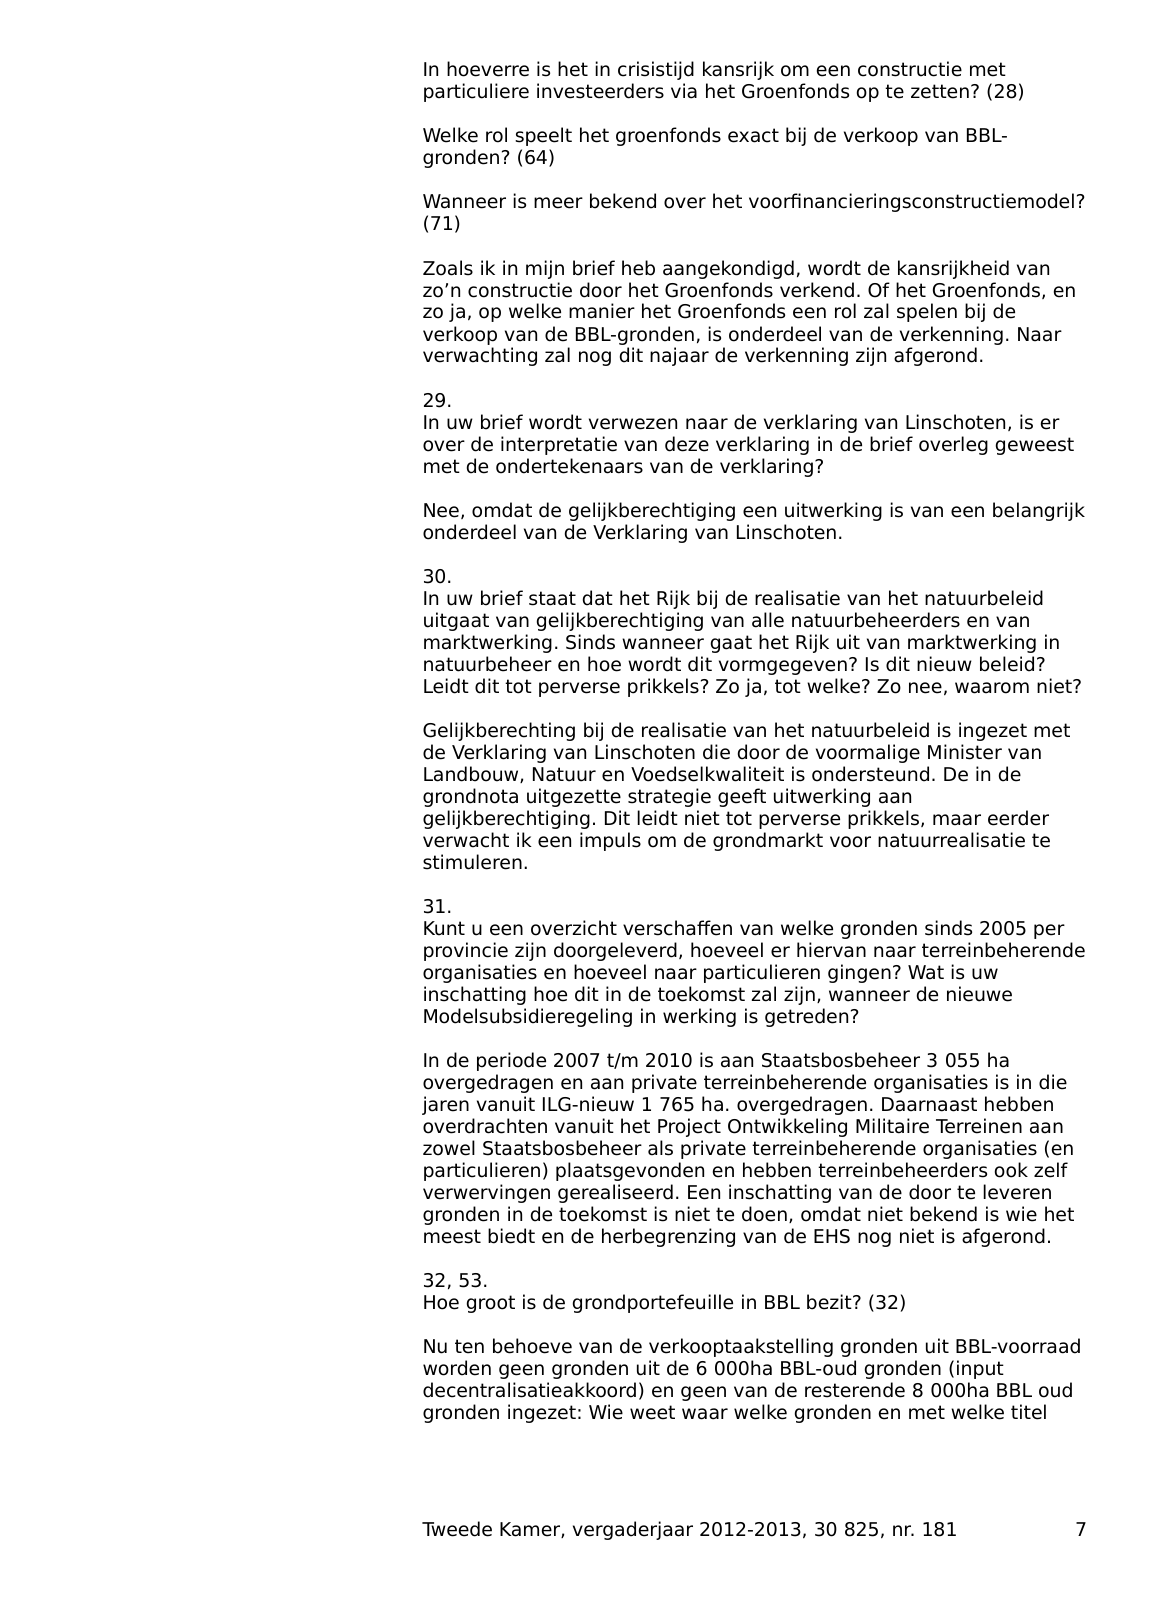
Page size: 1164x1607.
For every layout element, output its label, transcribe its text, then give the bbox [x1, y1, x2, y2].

text 32, 53. [422, 1270, 1087, 1292]
text Nu ten behoeve van de verkooptaakstelling gronden uit BBL-voorraad worden geen gronden uit de 6 000ha BBL-oud gronden (input decentralisatieakkoord) en geen van de resterende 8 000ha BBL oud gronden ingezet: Wie weet waar welke gronden en met welke titel [422, 1336, 1087, 1424]
text Wanneer is meer bekend over het voorfinancieringsconstructiemodel? (71) [422, 191, 1087, 235]
text In de periode 2007 t/m 2010 is aan Staatsbosbeheer 3 055 ha overgedragen en aan private terreinbeherende organisaties is in die jaren vanuit ILG-nieuw 1 765 ha. overgedragen. Daarnaast hebben overdrachten vanuit het Project Ontwikkeling Militaire Terreinen aan zowel Staatsbosbeheer als private terreinbeherende organisaties (en particulieren) plaatsgevonden en hebben terreinbeheerders ook zelf verwervingen gerealiseerd. Een inschatting van de door te leveren gronden in de toekomst is niet te doen, omdat niet bekend is wie het meest biedt en de herbegrenzing van de EHS nog niet is afgerond. [422, 1050, 1087, 1248]
text 29. [422, 389, 1087, 412]
text Welke rol speelt het groenfonds exact bij de verkoop van BBL-gronden? (64) [422, 125, 1087, 169]
text Zoals ik in mijn brief heb aangekondigd, wordt de kansrijkheid van zo’n constructie door het Groenfonds verkend. Of het Groenfonds, en zo ja, op welke manier het Groenfonds een rol zal spelen bij de verkoop van de BBL-gronden, is onderdeel van de verkenning. Naar verwachting zal nog dit najaar de verkenning zijn afgerond. [422, 257, 1087, 367]
text 31. [422, 896, 1087, 918]
text Kunt u een overzicht verschaffen van welke gronden sinds 2005 per provincie zijn doorgeleverd, hoeveel er hiervan naar terreinbeherende organisaties en hoeveel naar particulieren gingen? Wat is uw inschatting hoe dit in de toekomst zal zijn, wanneer de nieuwe Modelsubsidieregeling in werking is getreden? [422, 918, 1087, 1028]
text In uw brief staat dat het Rijk bij de realisatie van het natuurbeleid uitgaat van gelijkberechtiging van alle natuurbeheerders en van marktwerking. Sinds wanneer gaat het Rijk uit van marktwerking in natuurbeheer en hoe wordt dit vormgegeven? Is dit nieuw beleid? Leidt dit tot perverse prikkels? Zo ja, tot welke? Zo nee, waarom niet? [422, 588, 1087, 698]
text Hoe groot is de grondportefeuille in BBL bezit? (32) [422, 1292, 1087, 1314]
text Nee, omdat de gelijkberechtiging een uitwerking is van een belangrijk onderdeel van de Verklaring van Linschoten. [422, 500, 1087, 544]
text Gelijkberechting bij de realisatie van het natuurbeleid is ingezet met de Verklaring van Linschoten die door de voormalige Minister van Landbouw, Natuur en Voedselkwaliteit is ondersteund. De in de grondnota uitgezette strategie geeft uitwerking aan gelijkberechtiging. Dit leidt niet tot perverse prikkels, maar eerder verwacht ik een impuls om de grondmarkt voor natuurrealisatie te stimuleren. [422, 720, 1087, 874]
text In hoeverre is het in crisistijd kansrijk om een constructie met particuliere investeerders via het Groenfonds op te zetten? (28) [422, 59, 1087, 103]
text In uw brief wordt verwezen naar de verklaring van Linschoten, is er over de interpretatie van deze verklaring in de brief overleg geweest met de ondertekenaars van de verklaring? [422, 412, 1087, 477]
text 30. [422, 566, 1087, 588]
